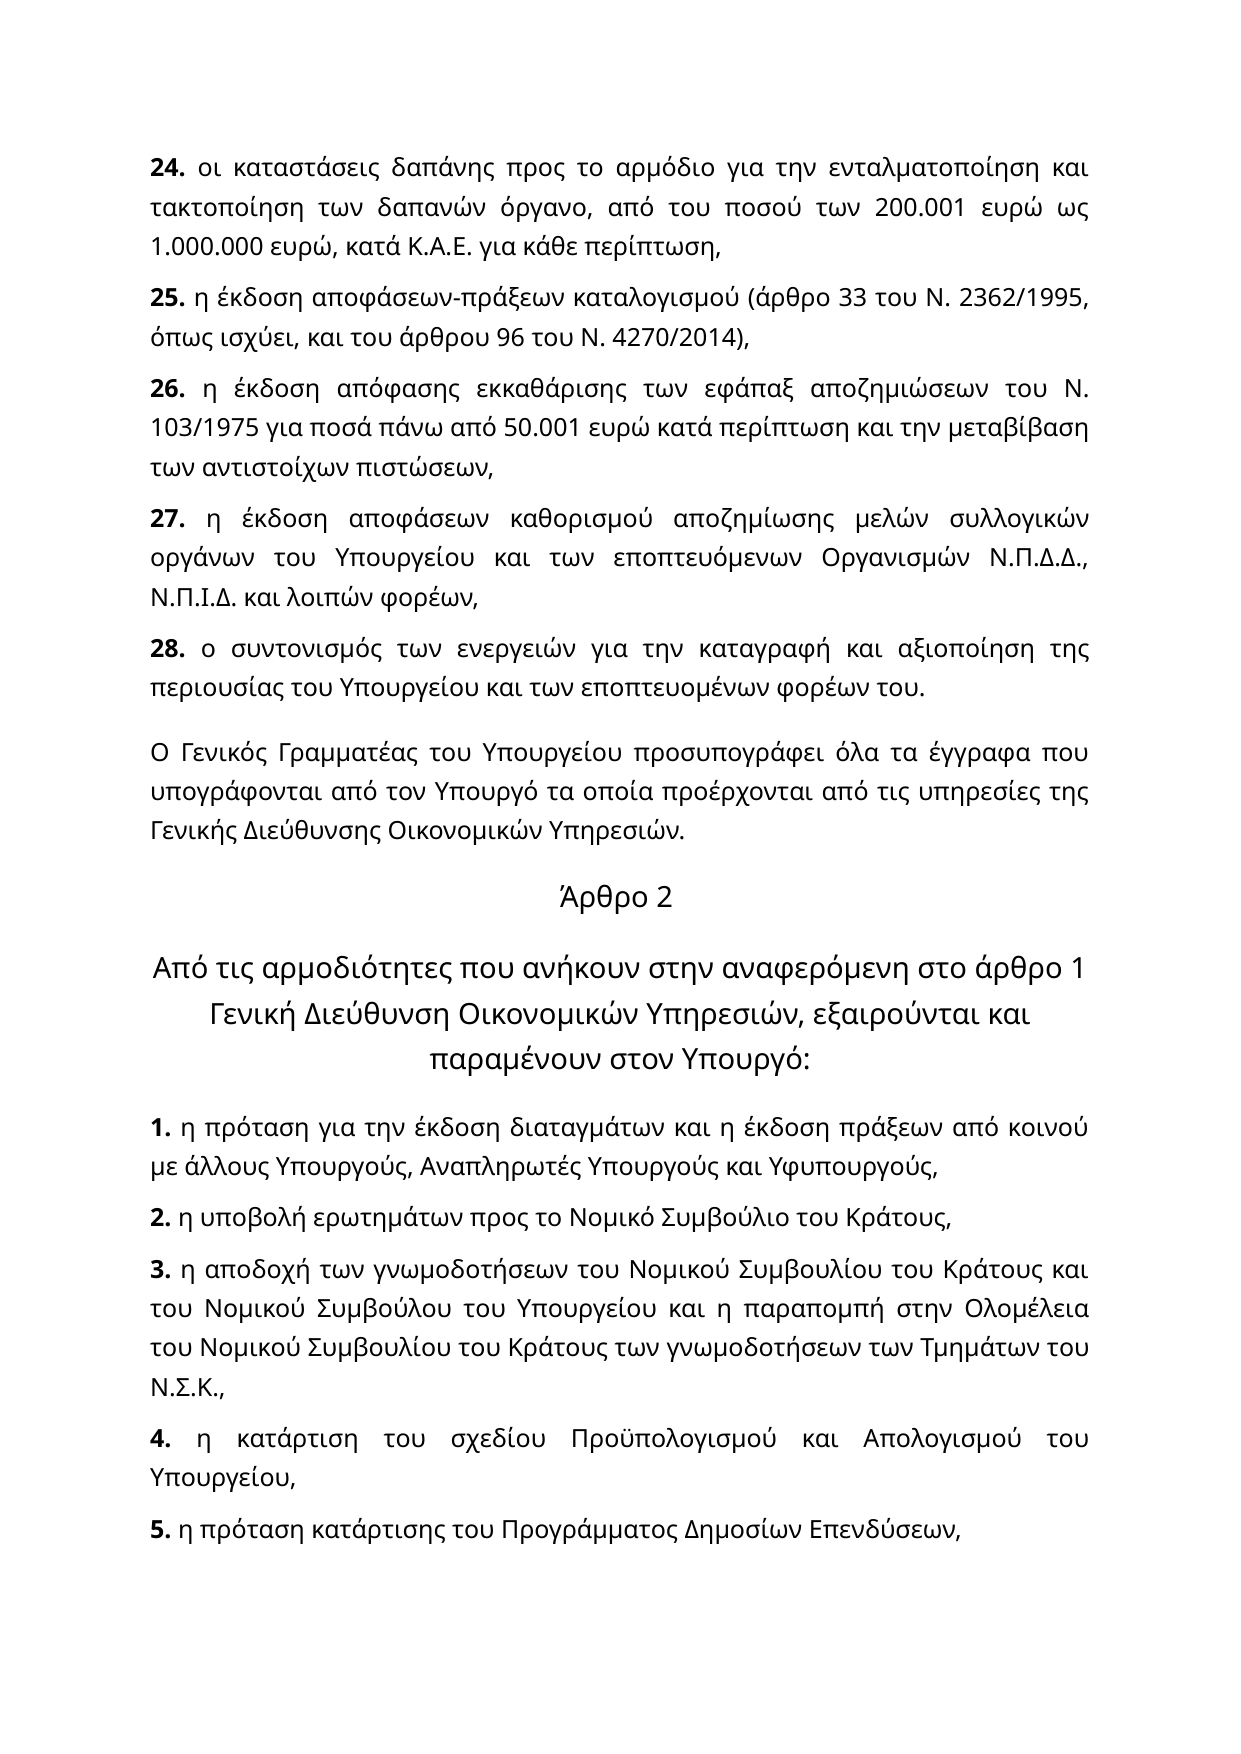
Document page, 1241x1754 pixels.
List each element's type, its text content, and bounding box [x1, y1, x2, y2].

text 1. η πρόταση για την έκδοση διαταγμάτων και η έκδοση πράξεων από κοινού με άλλους Υπουργούς, Αναπληρωτές Υπουργούς και Υφυπουργούς, [150, 1109, 1090, 1182]
subtitle Άρθρο 2 [150, 877, 1090, 916]
subtitle Από τις αρμοδιότητες που ανήκουν στην αναφερόμενη στο άρθρο 1 Γενική Διεύθυνση Οικονομικών Υπηρεσιών, εξαιρούνται και παραμένουν στον Υπουργό: [150, 947, 1090, 1078]
text 2. η υποβολή ερωτημάτων προς το Νομικό Συμβούλιο του Κράτους, [150, 1200, 1090, 1234]
text 24. οι καταστάσεις δαπάνης προς το αρμόδιο για την ενταλματοποίηση και τακτοποίηση των δαπανών όργανο, από του ποσού των 200.001 ευρώ ως 1.000.000 ευρώ, κατά Κ.Α.Ε. για κάθε περίπτωση, [150, 150, 1090, 262]
text Ο Γενικός Γραμματέας του Υπουργείου προσυπογράφει όλα τα έγγραφα που υπογράφονται από τον Υπουργό τα οποία προέρχονται από τις υπηρεσίες της Γενικής Διεύθυνσης Οικονομικών Υπηρεσιών. [150, 734, 1090, 847]
text 28. ο συντονισμός των ενεργειών για την καταγραφή και αξιοποίηση της περιουσίας του Υπουργείου και των εποπτευομένων φορέων του. [150, 631, 1090, 704]
text 4. η κατάρτιση του σχεδίου Προϋπολογισμού και Απολογισμού του Υπουργείου, [150, 1421, 1090, 1494]
text 26. η έκδοση απόφασης εκκαθάρισης των εφάπαξ αποζημιώσεων του Ν. 103/1975 για ποσά πάνω από 50.001 ευρώ κατά περίπτωση και την μεταβίβαση των αντιστοίχων πιστώσεων, [150, 371, 1090, 483]
text 3. η αποδοχή των γνωμοδοτήσεων του Νομικού Συμβουλίου του Κράτους και του Νομικού Συμβούλου του Υπουργείου και η παραπομπή στην Ολομέλεια του Νομικού Συμβουλίου του Κράτους των γνωμοδοτήσεων των Τμημάτων του Ν.Σ.Κ., [150, 1252, 1090, 1403]
text 25. η έκδοση αποφάσεων-πράξεων καταλογισμού (άρθρο 33 του Ν. 2362/1995, όπως ισχύει, και του άρθρου 96 του Ν. 4270/2014), [150, 280, 1090, 353]
text 27. η έκδοση αποφάσεων καθορισμού αποζημίωσης μελών συλλογικών οργάνων του Υπουργείου και των εποπτευόμενων Οργανισμών Ν.Π.Δ.Δ., Ν.Π.Ι.Δ. και λοιπών φορέων, [150, 501, 1090, 613]
text 5. η πρόταση κατάρτισης του Προγράμματος Δημοσίων Επενδύσεων, [150, 1512, 1090, 1546]
